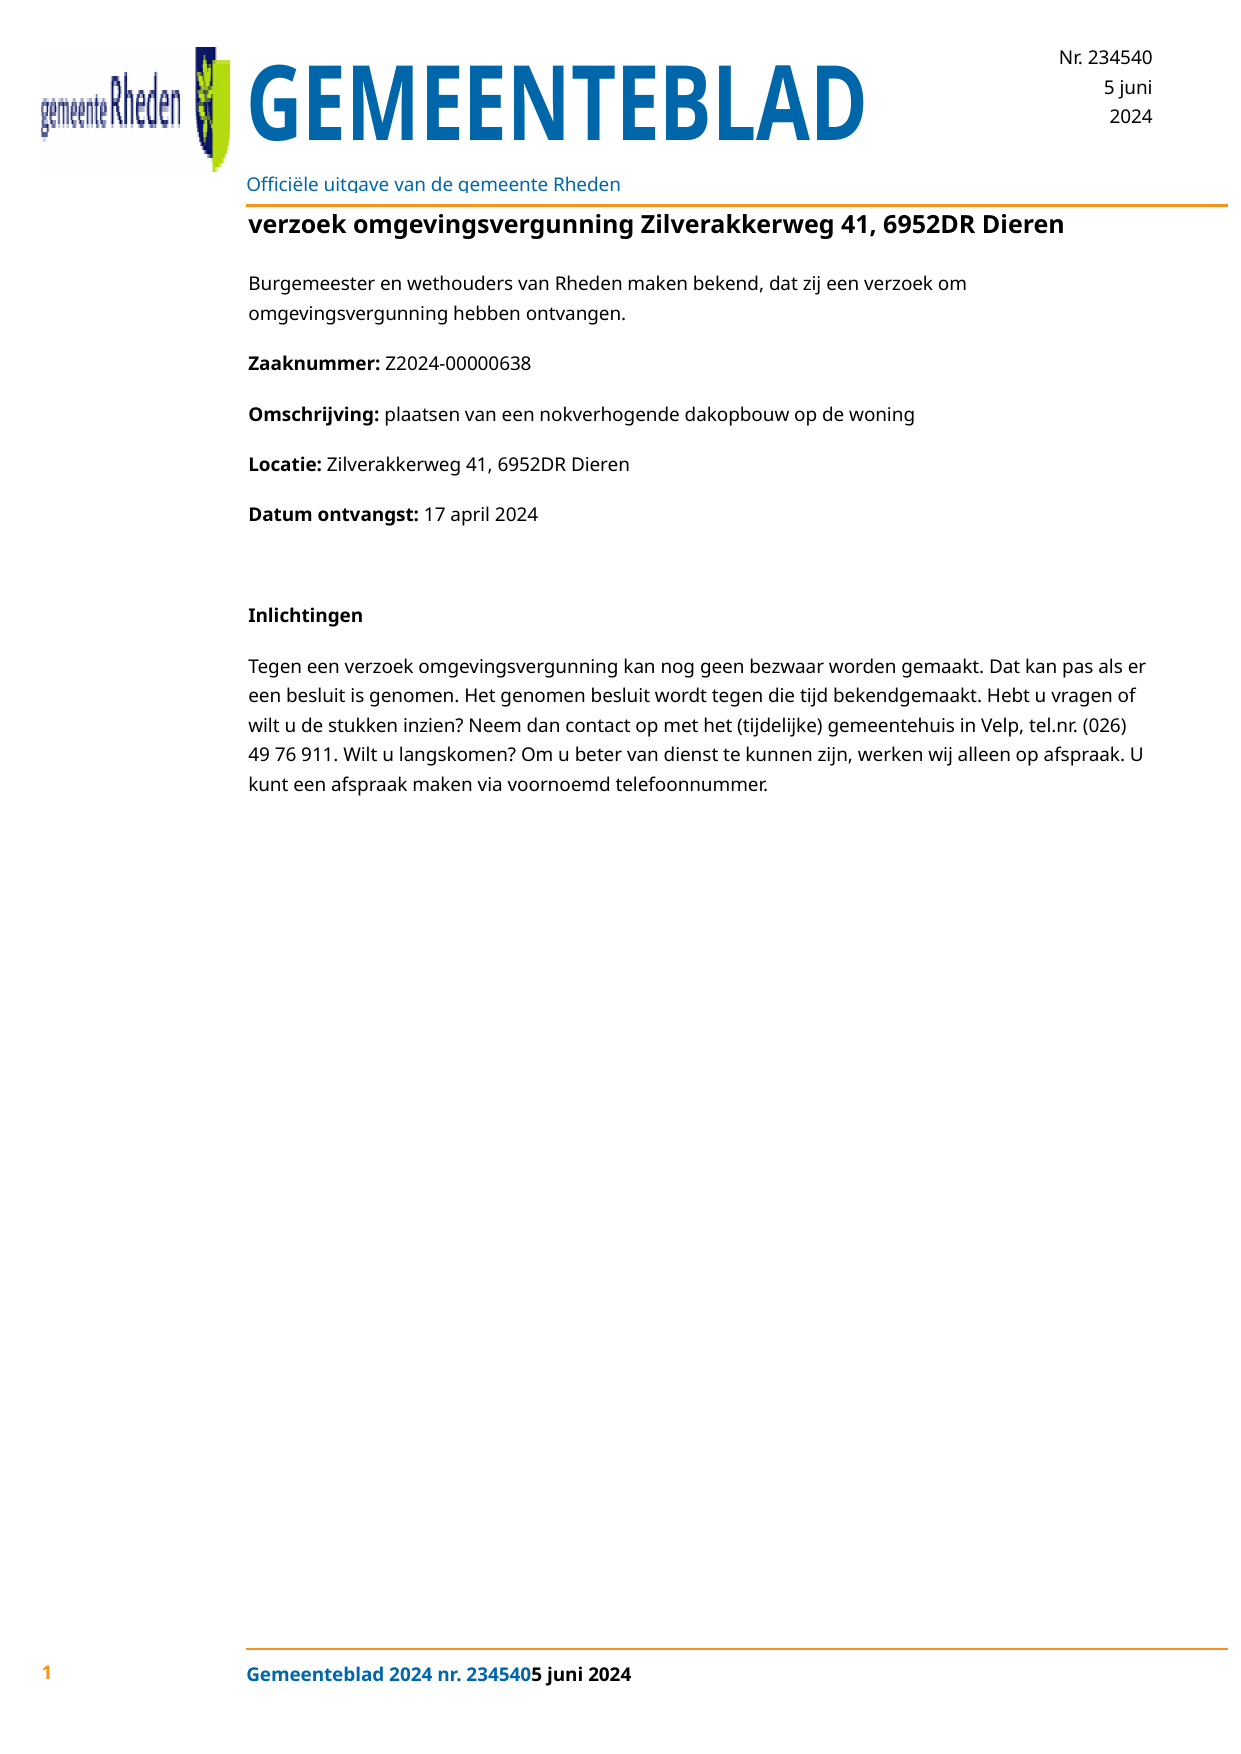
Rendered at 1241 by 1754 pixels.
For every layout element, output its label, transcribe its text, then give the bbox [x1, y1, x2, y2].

text Locatie: Zilverakkerweg 41, 6952DR Dieren [248, 451, 1152, 477]
text Inlichtingen [248, 602, 1152, 628]
text Omschrijving: plaatsen van een nokverhogende dakopbouw op de woning [248, 401, 1152, 426]
text Datum ontvangst: 17 april 2024 [248, 502, 1152, 527]
text verzoek omgevingsvergunning Zilverakkerweg 41, 6952DR Dieren [248, 207, 1152, 241]
text Tegen een verzoek omgevingsvergunning kan nog geen bezwaar worden gemaakt. Dat kan pas als er een besluit is genomen. Het genomen besluit wordt tegen die tijd bekendgemaakt. Hebt u vragen of wilt u de stukken inzien? Neem dan contact op met het (tijdelijke) gemeentehuis in Velp, tel.nr. (026) 49 76 911. Wilt u langskomen? Om u beter van dienst te kunnen zijn, werken wij alleen op afspraak. U kunt een afspraak maken via voornoemd telefoonnummer. [248, 653, 1152, 797]
picture [41, 47, 231, 172]
text Zaaknummer: Z2024-00000638 [248, 350, 1152, 376]
text Burgemeester en wethouders van Rheden maken bekend, dat zij een verzoek om omgevingsvergunning hebben ontvangen. [248, 270, 1152, 326]
